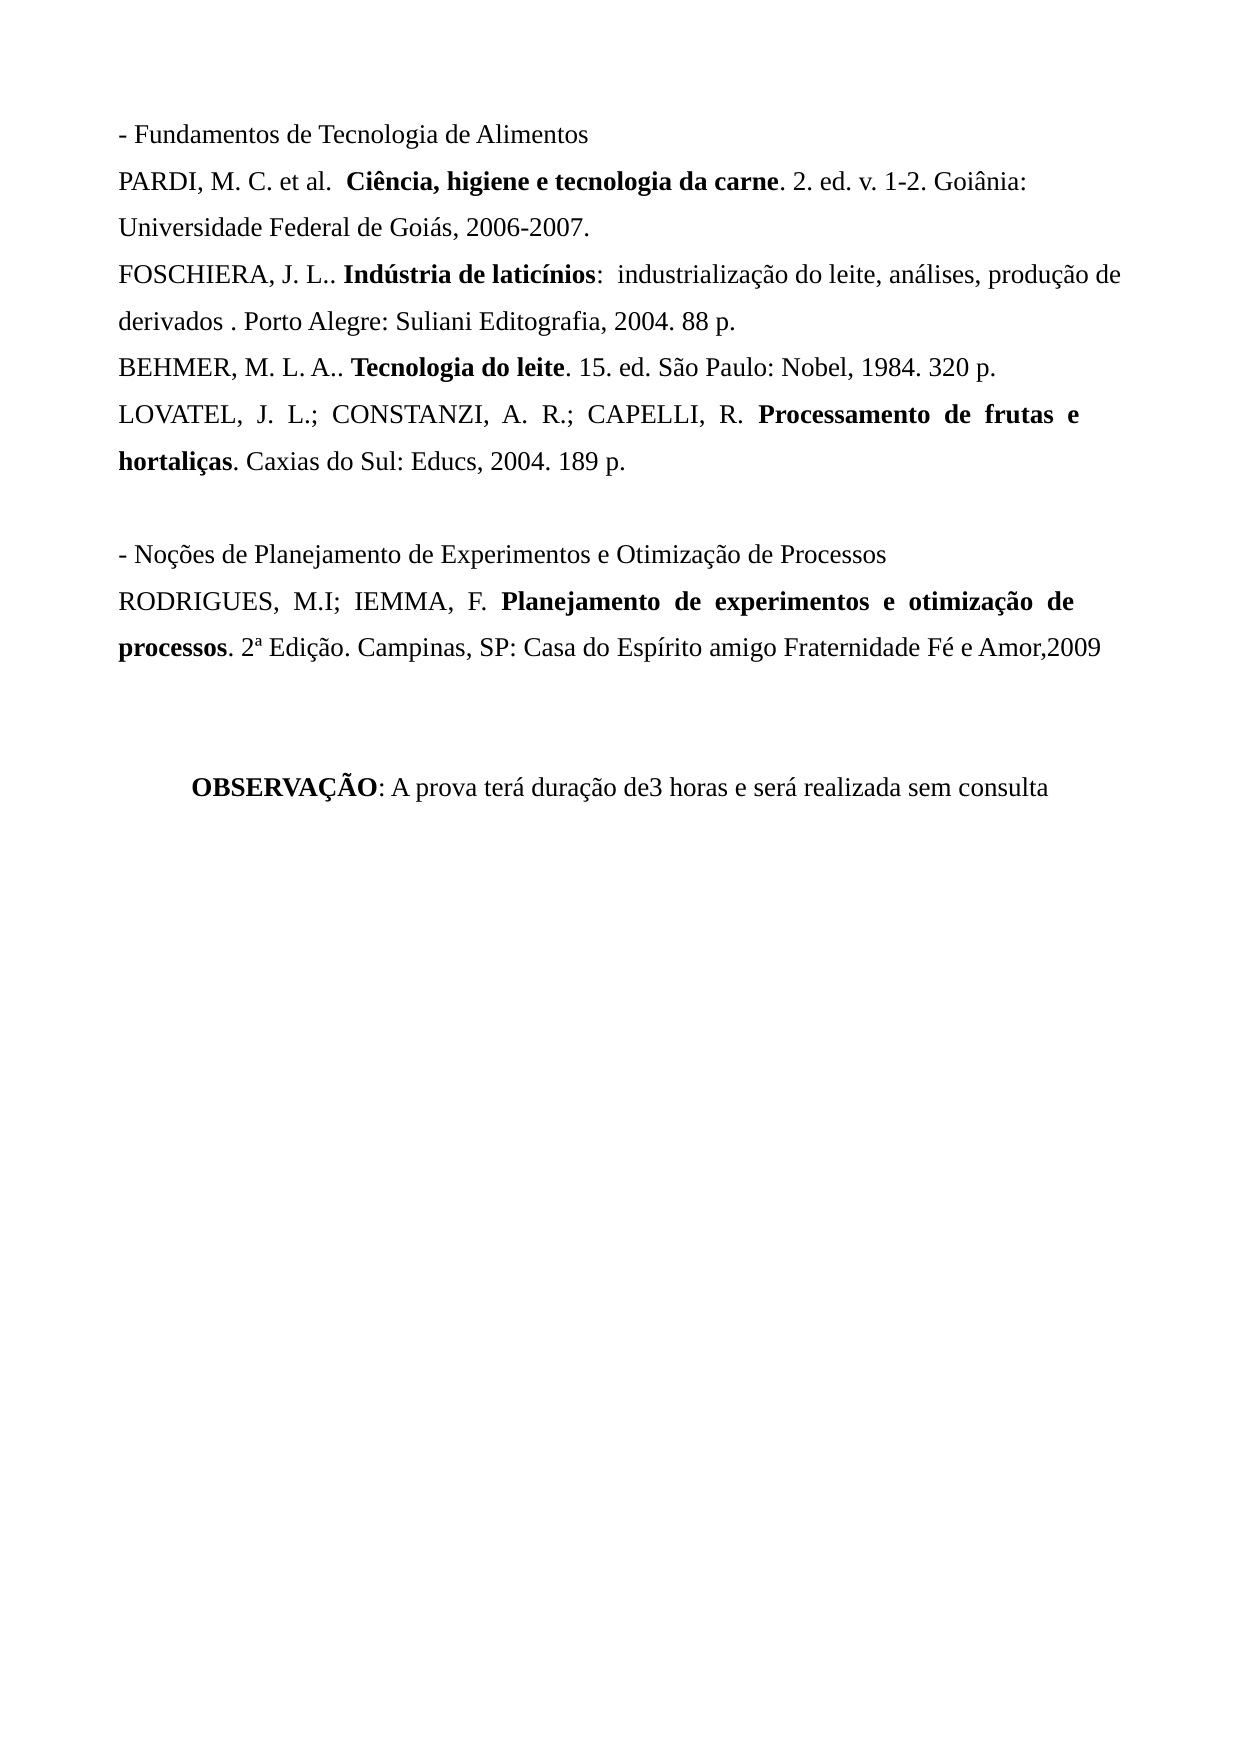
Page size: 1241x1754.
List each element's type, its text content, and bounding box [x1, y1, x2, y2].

text - Noções de Planejamento de Experimentos e Otimização de Processos [118, 538, 1122, 569]
text OBSERVAÇÃO: A prova terá duração de3 horas e será realizada sem consulta [118, 771, 1122, 803]
text FOSCHIERA, J. L.. Indústria de laticínios: industrialização do leite, análises, produção de derivados . Porto Alegre: Suliani Editografia, 2004. 88 p. [118, 258, 1122, 336]
text BEHMER, M. L. A.. Tecnologia do leite. 15. ed. São Paulo: Nobel, 1984. 320 p. [118, 351, 1122, 383]
text Universidade Federal de Goiás, 2006-2007. [118, 211, 1122, 243]
text PARDI, M. C. et al. Ciência, higiene e tecnologia da carne. 2. ed. v. 1-2. Goiânia: [118, 165, 1122, 196]
text RODRIGUES, M.I; IEMMA, F. Planejamento de experimentos e otimização de processos. 2ª Edição. Campinas, SP: Casa do Espírito amigo Fraternidade Fé e Amor,2009 [118, 585, 1122, 663]
text - Fundamentos de Tecnologia de Alimentos [118, 118, 1122, 149]
text LOVATEL, J. L.; CONSTANZI, A. R.; CAPELLI, R. Processamento de frutas e hortaliças. Caxias do Sul: Educs, 2004. 189 p. [118, 398, 1122, 476]
